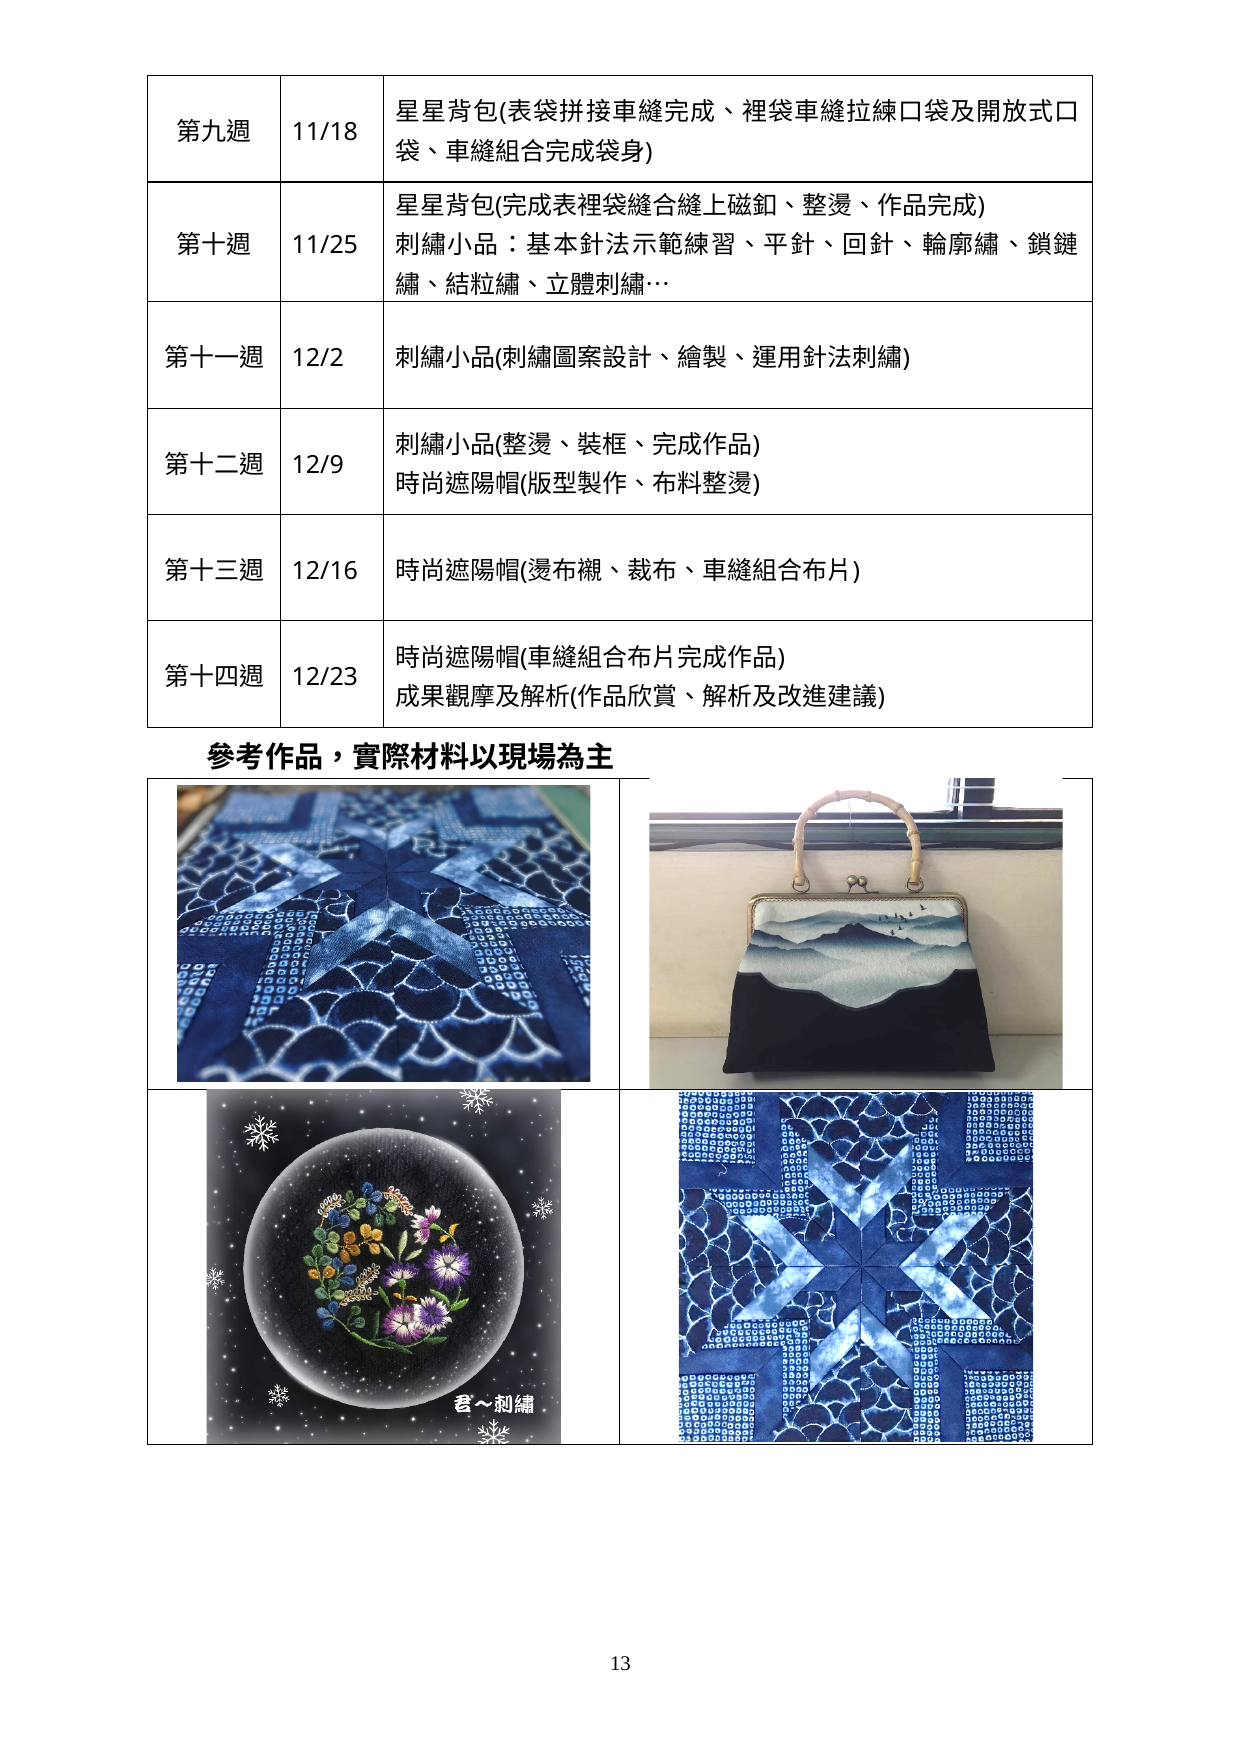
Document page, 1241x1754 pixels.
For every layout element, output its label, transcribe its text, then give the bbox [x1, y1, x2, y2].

table_cell 第十一週 [148, 302, 280, 407]
table_cell 時尚遮陽帽(車縫組合布片完成作品) 成果觀摩及解析(作品欣賞、解析及改進建議) [384, 621, 1092, 727]
table_cell 第九週 [148, 76, 280, 181]
table_cell 12/9 [281, 409, 383, 514]
table_cell 12/2 [281, 302, 383, 407]
table_cell 星星背包(表袋拼接車縫完成、裡袋車縫拉練口袋及開放式口袋、車縫組合完成袋身) [384, 76, 1092, 181]
table_cell 刺繡小品(整燙、裝框、完成作品) 時尚遮陽帽(版型製作、布料整燙) [384, 409, 1092, 514]
table_cell [561, 1090, 619, 1444]
table_cell 12/16 [281, 515, 383, 620]
table_cell 時尚遮陽帽(燙布襯、裁布、車縫組合布片) [384, 515, 1092, 620]
table_cell 第十週 [148, 183, 280, 301]
table_cell [620, 1090, 1092, 1444]
table_header [148, 779, 619, 1088]
table_cell 12/23 [281, 621, 383, 727]
table_header [620, 779, 649, 1088]
text 參考作品，實際材料以現場為主 [206, 728, 1093, 778]
table_cell 第十三週 [148, 515, 280, 620]
table_cell 第十四週 [148, 621, 280, 727]
table_cell 第十二週 [148, 409, 280, 514]
table_cell [148, 1090, 206, 1444]
table_cell 11/25 [281, 183, 383, 301]
table_cell 11/18 [281, 76, 383, 181]
table_header [1063, 779, 1092, 1088]
table_cell 刺繡小品(刺繡圖案設計、繪製、運用針法刺繡) [384, 302, 1092, 407]
table_cell 星星背包(完成表裡袋縫合縫上磁釦、整燙、作品完成) 刺繡小品：基本針法示範練習、平針、回針、輪廓繡、鎖鏈繡、結粒繡、立體刺繡… [384, 183, 1092, 301]
